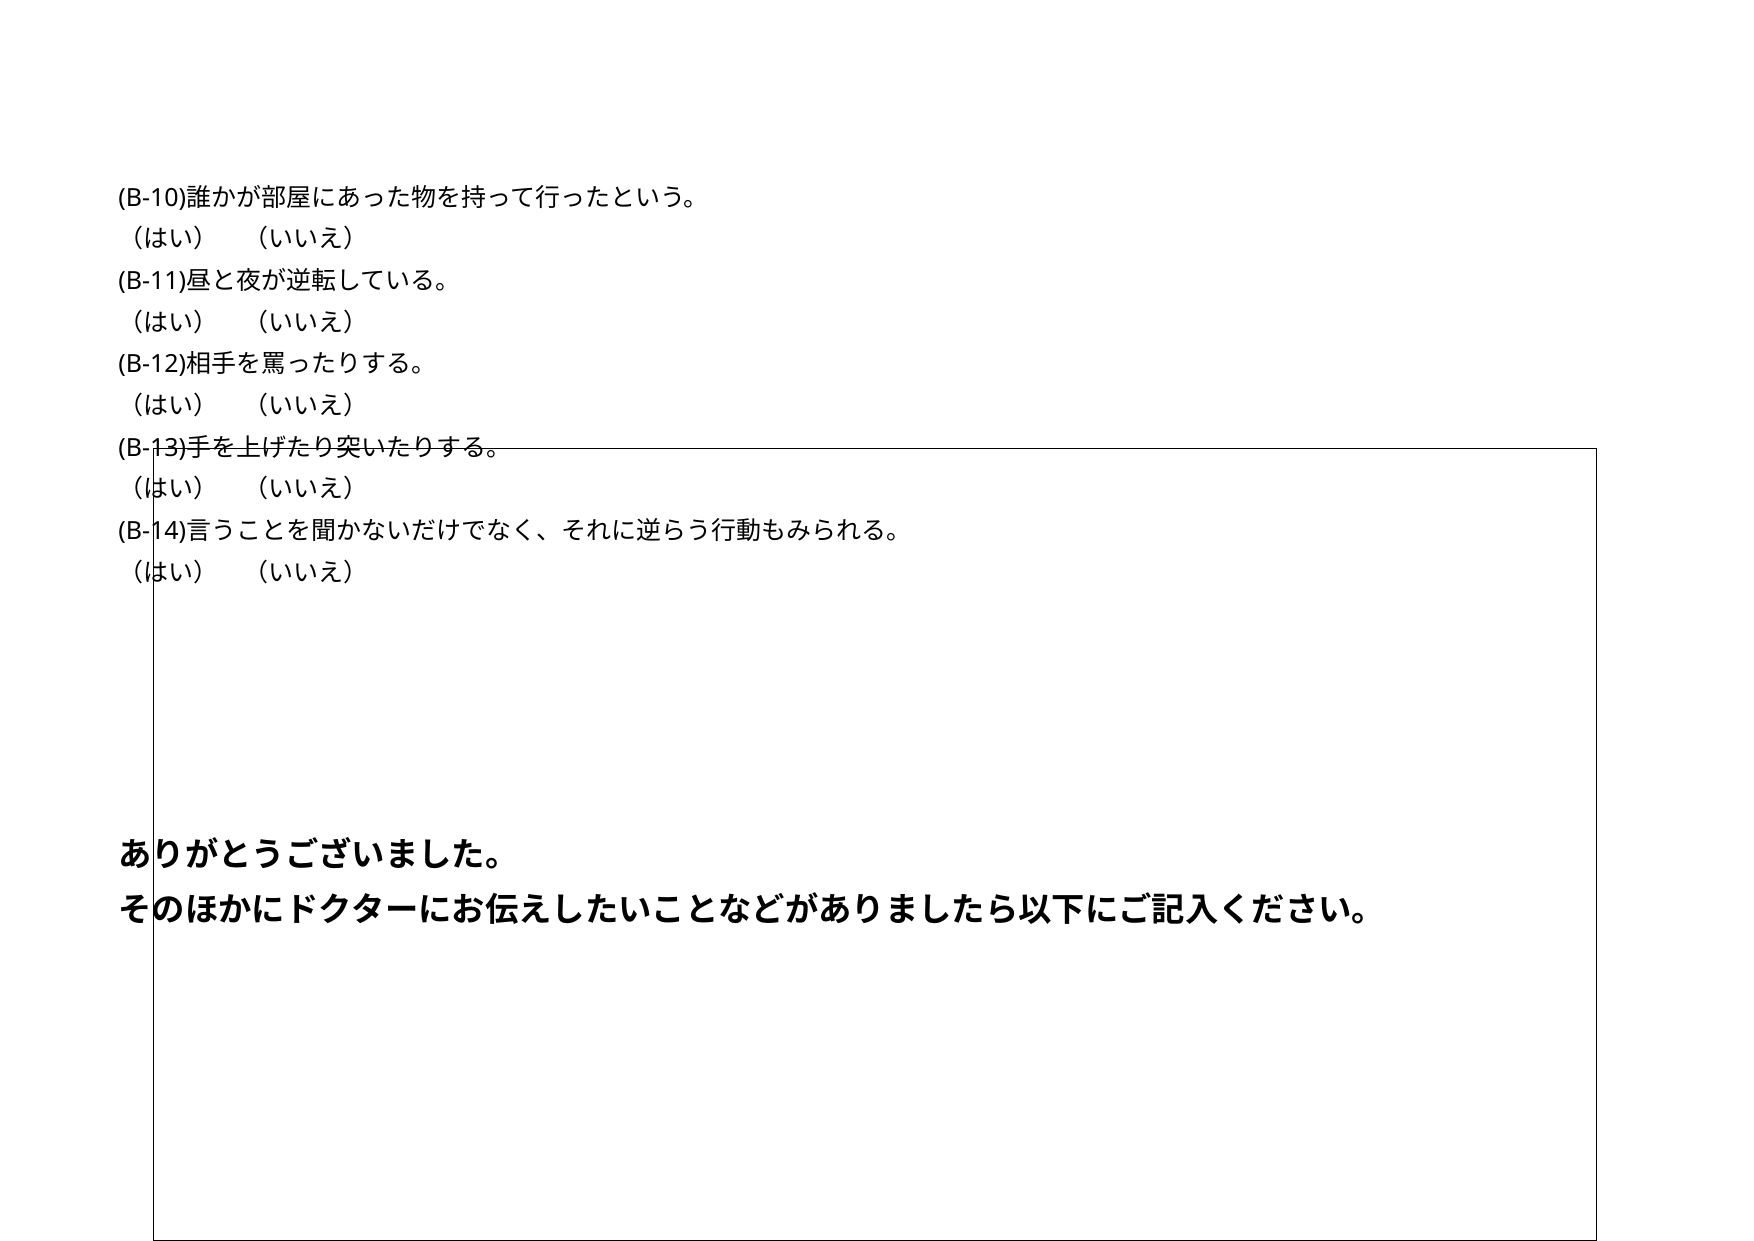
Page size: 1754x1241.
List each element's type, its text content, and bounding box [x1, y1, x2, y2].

text (B-10)誰かが部屋にあった物を持って行ったという。 （はい） （いいえ） [118, 177, 1636, 255]
text ありがとうございました。 [154, 827, 1596, 876]
text そのほかにドクターにお伝えしたいことなどがありましたら以下にご記入ください。 [118, 883, 153, 931]
text (B-12)相手を罵ったりする。 （はい） （いいえ） [118, 344, 1636, 422]
text (B-14)言うことを聞かないだけでなく、それに逆らう行動もみられる。 （はい） （いいえ） [154, 510, 1596, 588]
text (B-13)手を上げたり突いたりする。 （はい） （いいえ） [118, 427, 1636, 505]
text ありがとうございました。 [1597, 827, 1636, 876]
text (B-14)言うことを聞かないだけでなく、それに逆らう行動もみられる。 （はい） （いいえ） [1597, 510, 1636, 588]
text (B-11)昼と夜が逆転している。 （はい） （いいえ） [118, 260, 1636, 338]
text そのほかにドクターにお伝えしたいことなどがありましたら以下にご記入ください。 [1597, 883, 1636, 931]
text (B-14)言うことを聞かないだけでなく、それに逆らう行動もみられる。 （はい） （いいえ） [118, 510, 153, 588]
text ありがとうございました。 [118, 827, 153, 876]
text そのほかにドクターにお伝えしたいことなどがありましたら以下にご記入ください。 [154, 883, 1596, 931]
